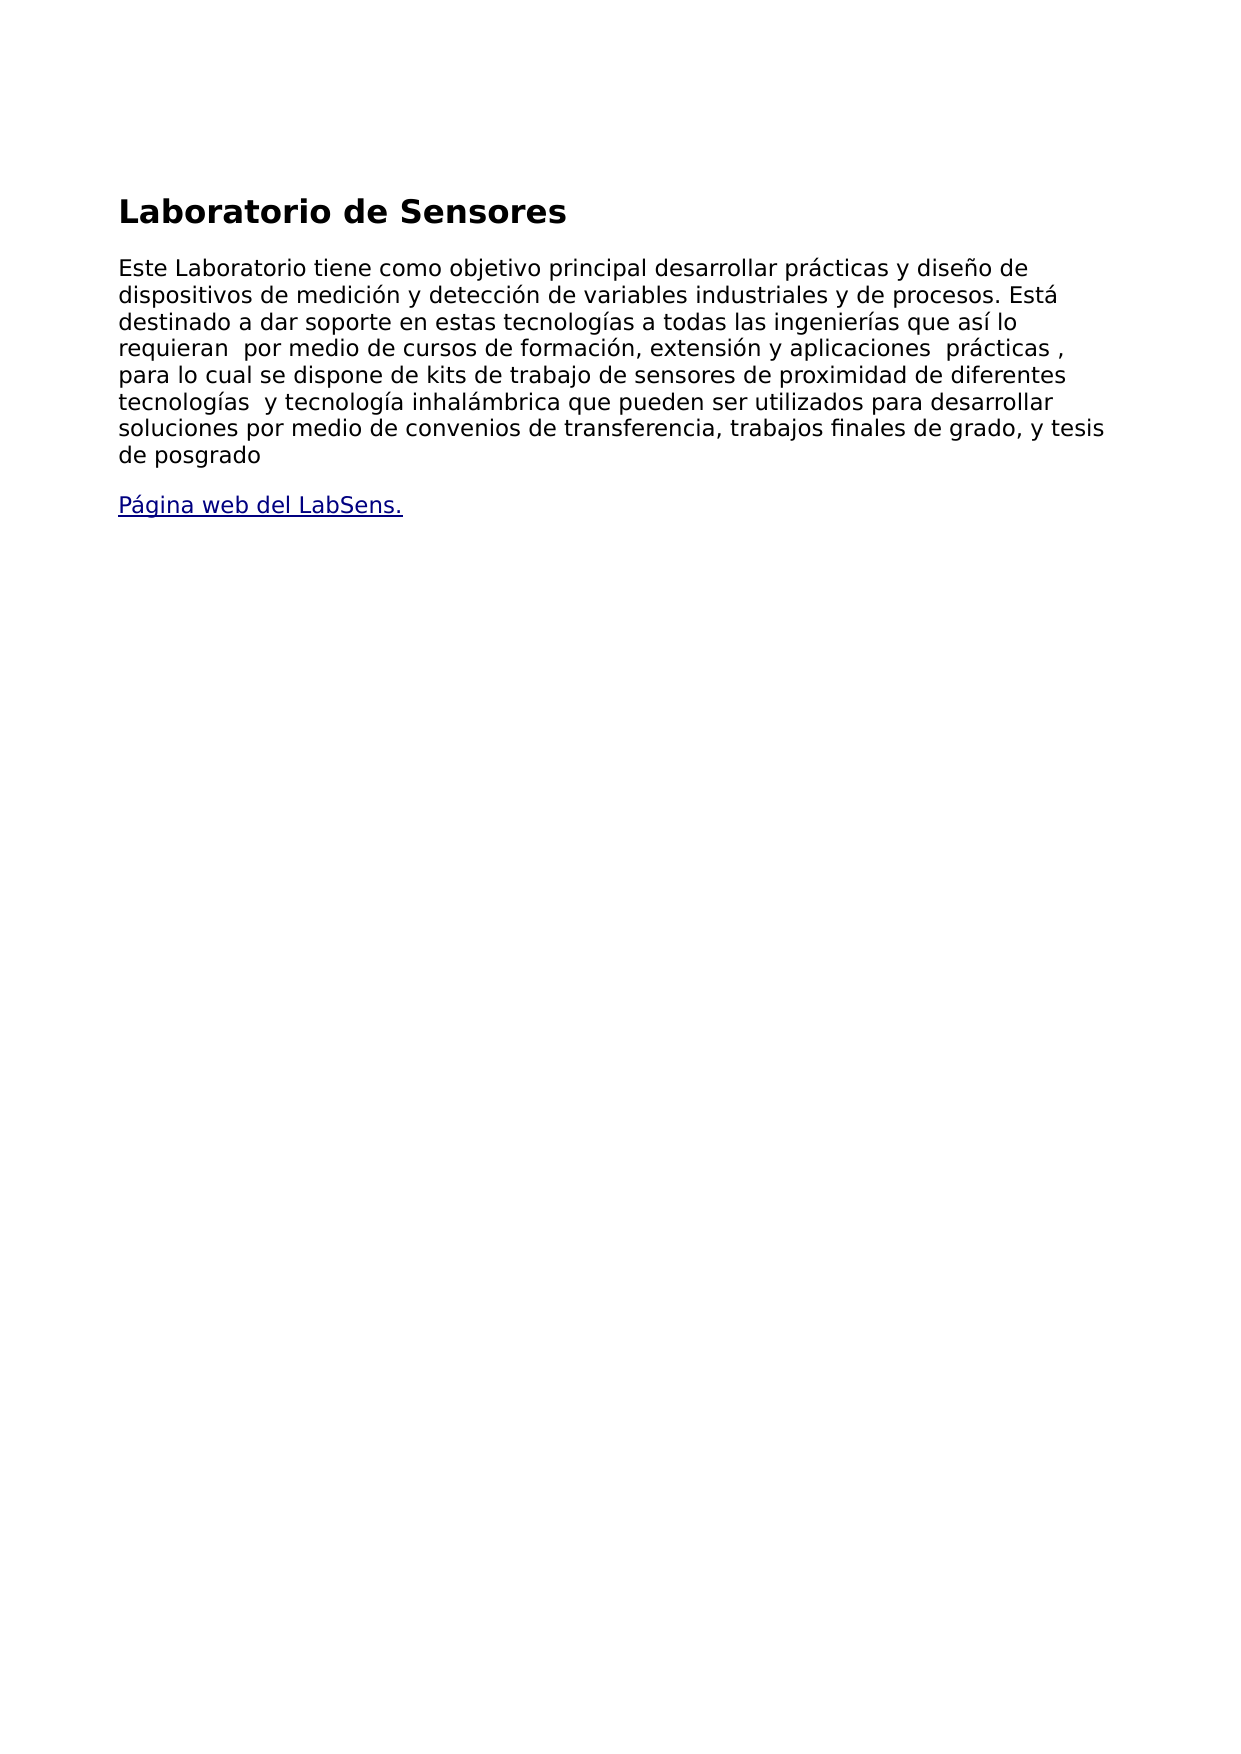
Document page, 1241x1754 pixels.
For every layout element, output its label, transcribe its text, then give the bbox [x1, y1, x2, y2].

subtitle Laboratorio de Sensores [118, 193, 1122, 231]
text Página web del LabSens. [118, 492, 1122, 519]
text Este Laboratorio tiene como objetivo principal desarrollar prácticas y diseño de dispositivos de medición y detección de variables industriales y de procesos. Está destinado a dar soporte en estas tecnologías a todas las ingenierías que así lo requieran por medio de cursos de formación, extensión y aplicaciones prácticas , para lo cual se dispone de kits de trabajo de sensores de proximidad de diferentes tecnologías y tecnología inhalámbrica que pueden ser utilizados para desarrollar soluciones por medio de convenios de transferencia, trabajos finales de grado, y tesis de posgrado [118, 255, 1122, 469]
